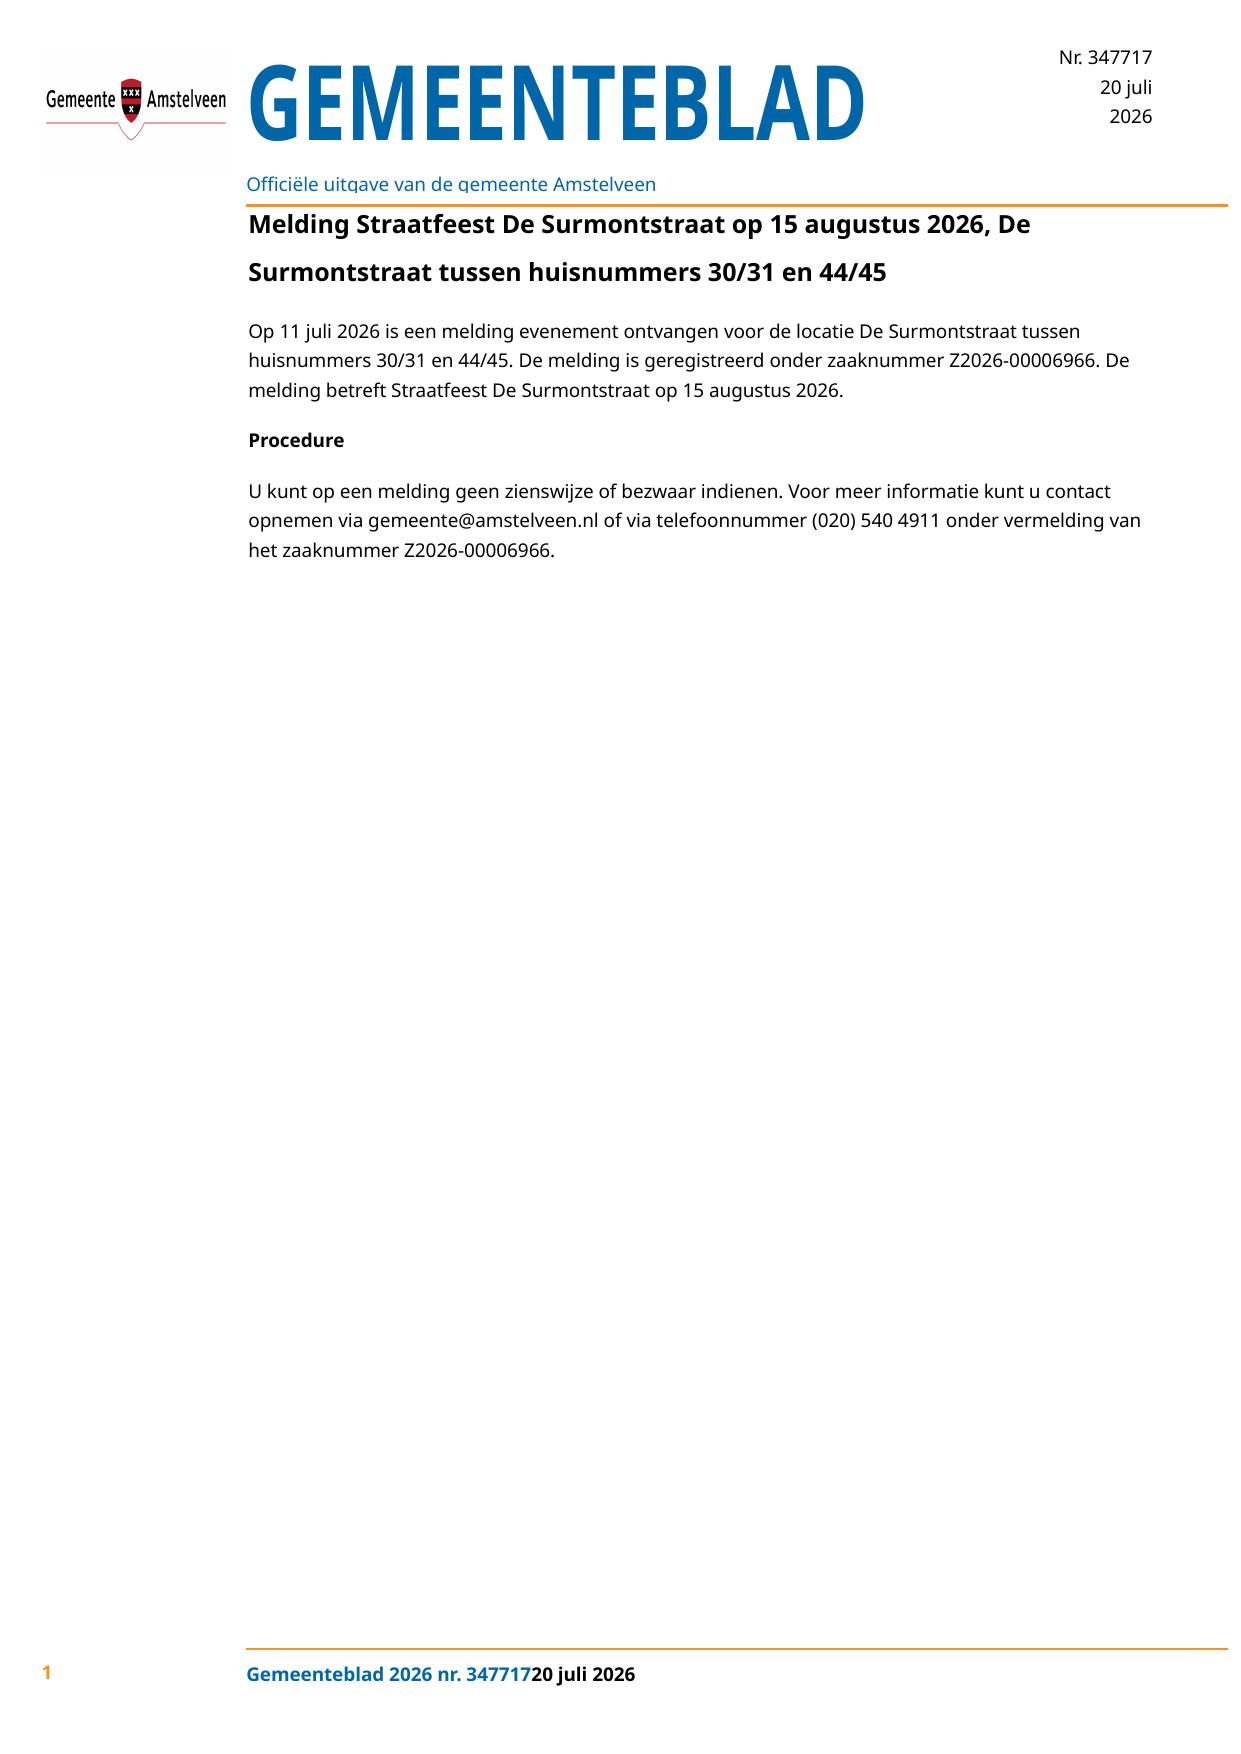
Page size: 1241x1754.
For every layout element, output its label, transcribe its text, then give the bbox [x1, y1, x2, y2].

text U kunt op een melding geen zienswijze of bezwaar indienen. Voor meer informatie kunt u contact opnemen via gemeente@amstelveen.nl of via telefoonnummer (020) 540 4911 onder vermelding van het zaaknummer Z2026-00006966. [248, 478, 1152, 563]
picture [41, 47, 231, 172]
text Procedure [248, 427, 1152, 453]
text Melding Straatfeest De Surmontstraat op 15 augustus 2026, De Surmontstraat tussen huisnummers 30/31 en 44/45 [248, 207, 1152, 288]
text Op 11 juli 2026 is een melding evenement ontvangen voor de locatie De Surmontstraat tussen huisnummers 30/31 en 44/45. De melding is geregistreerd onder zaaknummer Z2026-00006966. De melding betreft Straatfeest De Surmontstraat op 15 augustus 2026. [248, 318, 1152, 403]
